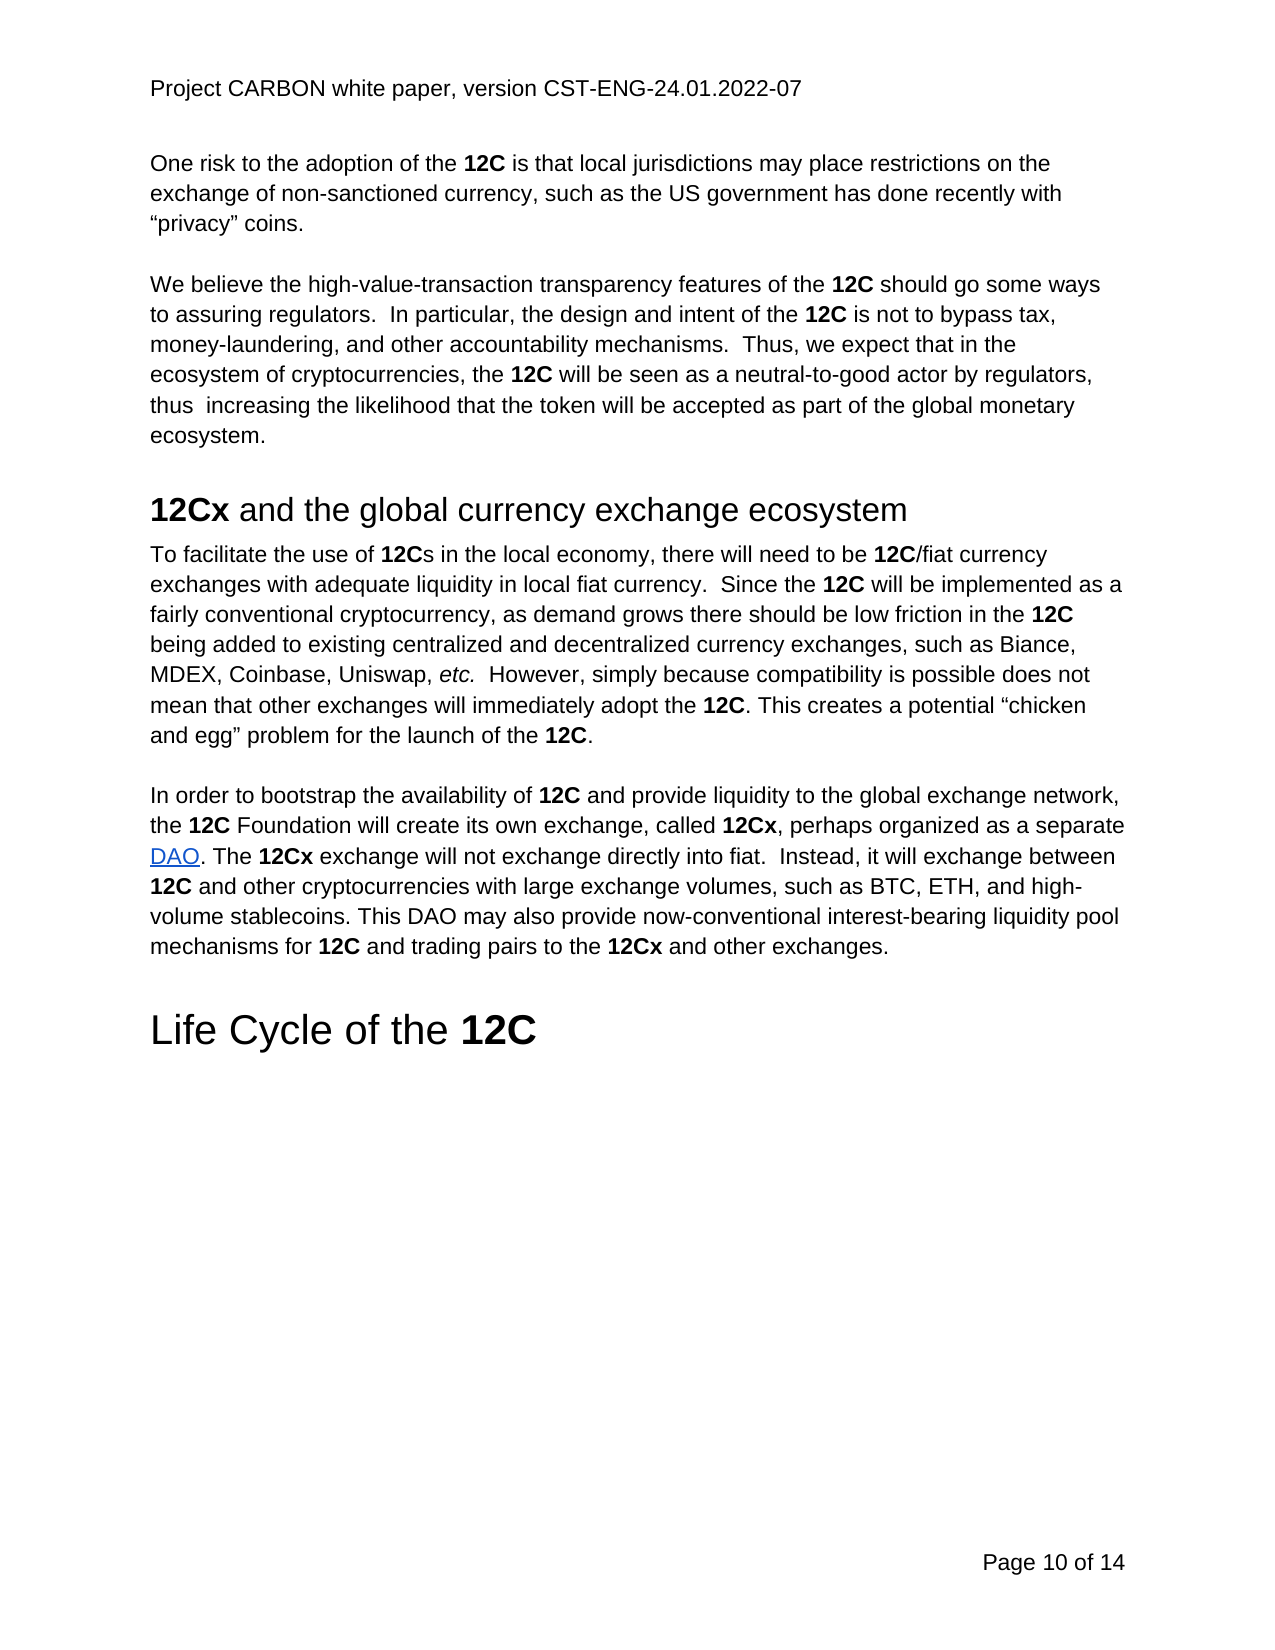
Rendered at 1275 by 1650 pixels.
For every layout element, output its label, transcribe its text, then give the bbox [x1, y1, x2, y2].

subtitle Life Cycle of the 12C [150, 1005, 1125, 1053]
subtitle 12Cx and the global currency exchange ecosystem [150, 489, 1125, 528]
text One risk to the adoption of the 12C is that local jurisdictions may place restrictions on the exchange of non-sanctioned currency, such as the US government has done recently with “privacy” coins. [150, 150, 1125, 237]
text In order to bootstrap the availability of 12C and provide liquidity to the global exchange network, the 12C Foundation will create its own exchange, called 12Cx, perhaps organized as a separate DAO. The 12Cx exchange will not exchange directly into fiat. Instead, it will exchange between 12C and other cryptocurrencies with large exchange volumes, such as BTC, ETH, and high-volume stablecoins. This DAO may also provide now-conventional interest-bearing liquidity pool mechanisms for 12C and trading pairs to the 12Cx and other exchanges. [150, 782, 1125, 959]
text To facilitate the use of 12Cs in the local economy, there will need to be 12C/fiat currency exchanges with adequate liquidity in local fiat currency. Since the 12C will be implemented as a fairly conventional cryptocurrency, as demand grows there should be low friction in the 12C being added to existing centralized and decentralized currency exchanges, such as Biance, MDEX, Coinbase, Uniswap, etc. However, simply because compatibility is possible does not mean that other exchanges will immediately adopt the 12C. This creates a potential “chicken and egg” problem for the launch of the 12C. [150, 541, 1125, 748]
text We believe the high-value-transaction transparency features of the 12C should go some ways to assuring regulators. In particular, the design and intent of the 12C is not to bypass tax, money-laundering, and other accountability mechanisms. Thus, we expect that in the ecosystem of cryptocurrencies, the 12C will be seen as a neutral-to-good actor by regulators, thus increasing the likelihood that the token will be accepted as part of the global monetary ecosystem. [150, 271, 1125, 448]
